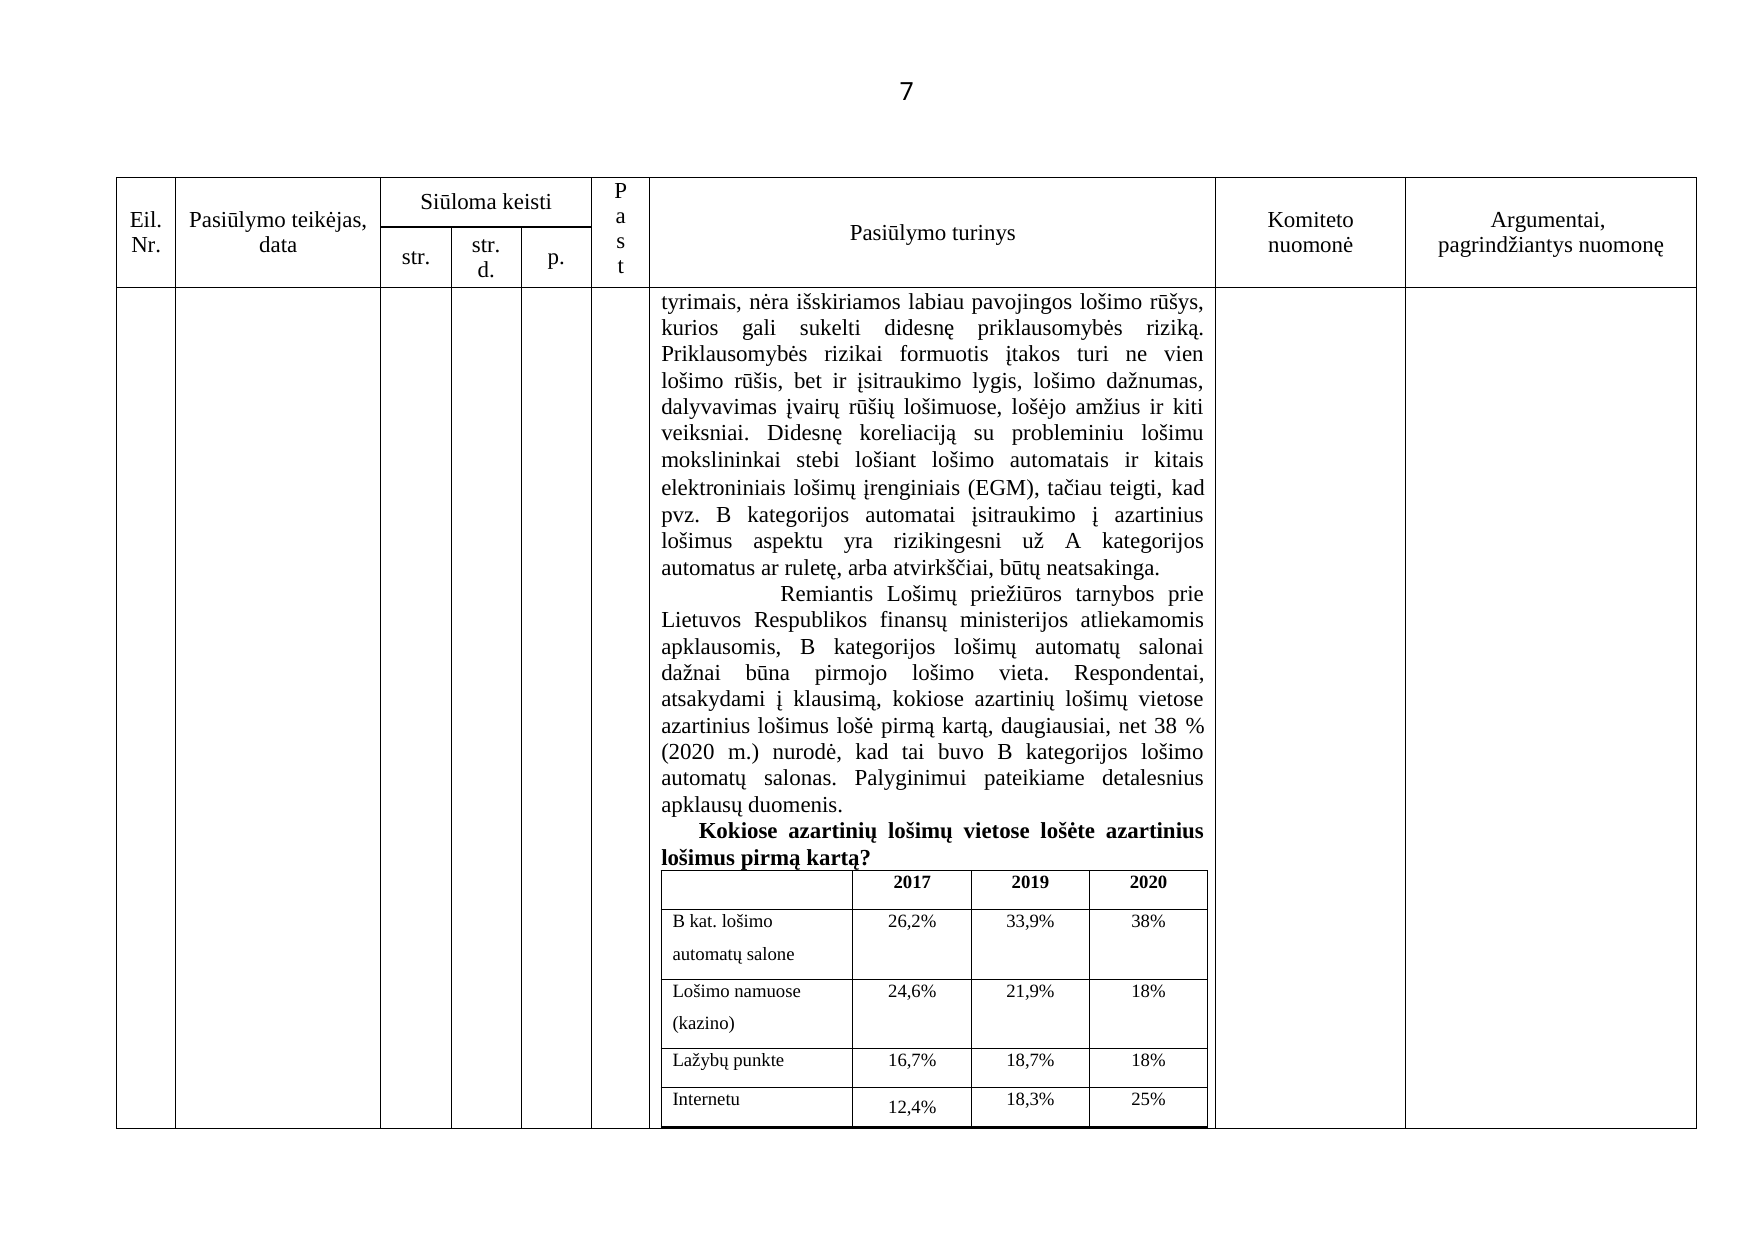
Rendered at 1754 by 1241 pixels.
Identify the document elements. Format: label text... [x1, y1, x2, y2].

table_cell [592, 288, 649, 1127]
table_cell str. d. [452, 228, 521, 287]
table_cell [381, 288, 451, 1127]
table_cell Lošimo namuose (kazino) [662, 980, 852, 1048]
table_cell Lažybų punkte [662, 1049, 852, 1087]
table_cell [176, 288, 380, 1127]
table_header Pastabos [592, 178, 649, 287]
table_cell 18,7% [972, 1049, 1089, 1087]
table_header 2017 [853, 871, 971, 909]
table_cell str. [381, 228, 451, 287]
table_cell [117, 288, 175, 1127]
table_header 2020 [1090, 871, 1207, 909]
table_cell [452, 288, 521, 1127]
table_header Eil. Nr. [117, 178, 175, 287]
table_header Pasiūlymo turinys [650, 178, 1215, 287]
table_cell tyrimais, nėra išskiriamos labiau pavojingos lošimo rūšys, kurios gali sukelti didesnę priklausomybės riziką. Priklausomybės rizikai formuotis įtakos turi ne vien lošimo rūšis, bet ir įsitraukimo lygis, lošimo dažnumas, dalyvavimas įvairų rūšių lošimuose, lošėjo amžius ir kiti veiksniai. Didesnę koreliaciją su probleminiu lošimu mokslininkai stebi lošiant lošimo automatais ir kitais elektroniniais lošimų įrenginiais (EGM), tačiau teigti, kad pvz. B kategorijos automatai įsitraukimo į azartinius lošimus aspektu yra rizikingesni už A kategorijos automatus ar ruletę, arba atvirkščiai, būtų neatsakinga. Remiantis Lošimų priežiūros tarnybos prie Lietuvos Respublikos finansų ministerijos atliekamomis apklausomis, B kategorijos lošimų automatų salonai dažnai būna pirmojo lošimo vieta. Respondentai, atsakydami į klausimą, kokiose azartinių lošimų vietose azartinius lošimus lošė pirmą kartą, daugiausiai, net 38 % (2020 m.) nurodė, kad tai buvo B kategorijos lošimo automatų salonas. Palyginimui pateikiame detalesnius apklausų duomenis. Kokiose azartinių lošimų vietose lošėte azartinius lošimus pirmą kartą? [650, 288, 1215, 1127]
table_cell 25% [1090, 1088, 1207, 1126]
table_cell [1406, 288, 1696, 1127]
table_cell [522, 288, 591, 1127]
table_header Argumentai, pagrindžiantys nuomonę [1406, 178, 1696, 287]
table_cell B kat. lošimo automatų salone [662, 910, 852, 978]
table_cell 16,7% [853, 1049, 971, 1087]
table_header Siūloma keisti [381, 178, 591, 226]
table_cell 18% [1090, 980, 1207, 1048]
table_cell 18% [1090, 1049, 1207, 1087]
table_cell 26,2% [853, 910, 971, 978]
table_cell p. [522, 228, 591, 287]
table_header Komiteto nuomonė [1216, 178, 1405, 287]
table_cell 38% [1090, 910, 1207, 978]
table_cell 24,6% [853, 980, 971, 1048]
table_cell [1216, 288, 1405, 1127]
table_cell 18,3% [972, 1088, 1089, 1126]
table_header Pasiūlymo teikėjas, data [176, 178, 380, 287]
table_header 2019 [972, 871, 1089, 909]
table_header [662, 871, 852, 909]
table_cell 21,9% [972, 980, 1089, 1048]
table_cell 33,9% [972, 910, 1089, 978]
table_cell Internetu [662, 1088, 852, 1126]
table_cell 12,4% [853, 1088, 971, 1126]
